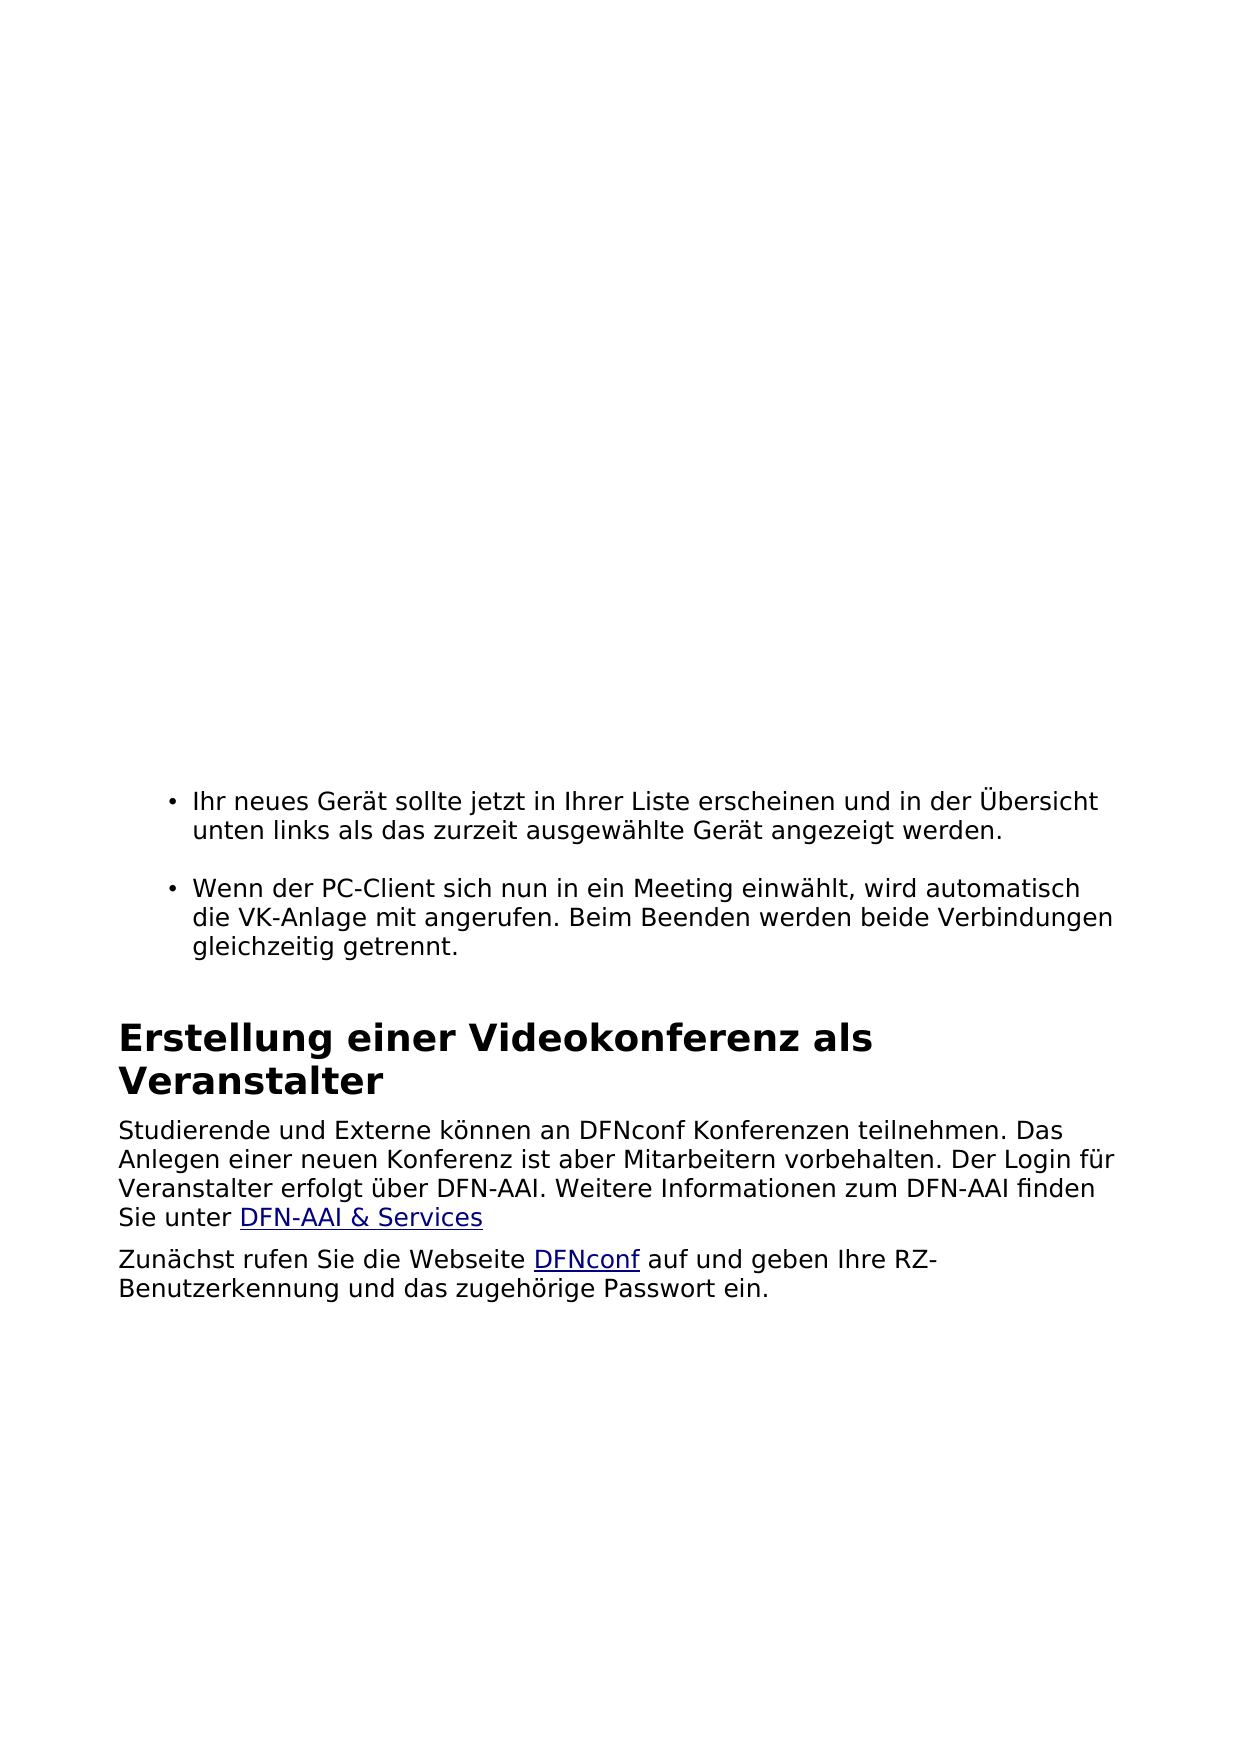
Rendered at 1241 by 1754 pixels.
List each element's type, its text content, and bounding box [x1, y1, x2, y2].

list Ihr neues Gerät sollte jetzt in Ihrer Liste erscheinen und in der Übersicht unten links als das zurzeit ausgewählte Gerät angezeigt werden. [177, 787, 1122, 874]
subtitle Erstellung einer Videokonferenz als Veranstalter [118, 1016, 1122, 1103]
text Zunächst rufen Sie die Webseite DFNconf auf und geben Ihre RZ-Benutzerkennung und das zugehörige Passwort ein. [118, 1245, 1122, 1333]
list Wenn der PC-Client sich nun in ein Meeting einwählt, wird automatisch die VK-Anlage mit angerufen. Beim Beenden werden beide Verbindungen gleichzeitig getrennt. [177, 874, 1122, 962]
text Studierende und Externe können an DFNconf Konferenzen teilnehmen. Das Anlegen einer neuen Konferenz ist aber Mitarbeitern vorbehalten. Der Login für Veranstalter erfolgt über DFN-AAI. Weitere Informationen zum DFN-AAI finden Sie unter DFN-AAI & Services [118, 1116, 1122, 1233]
